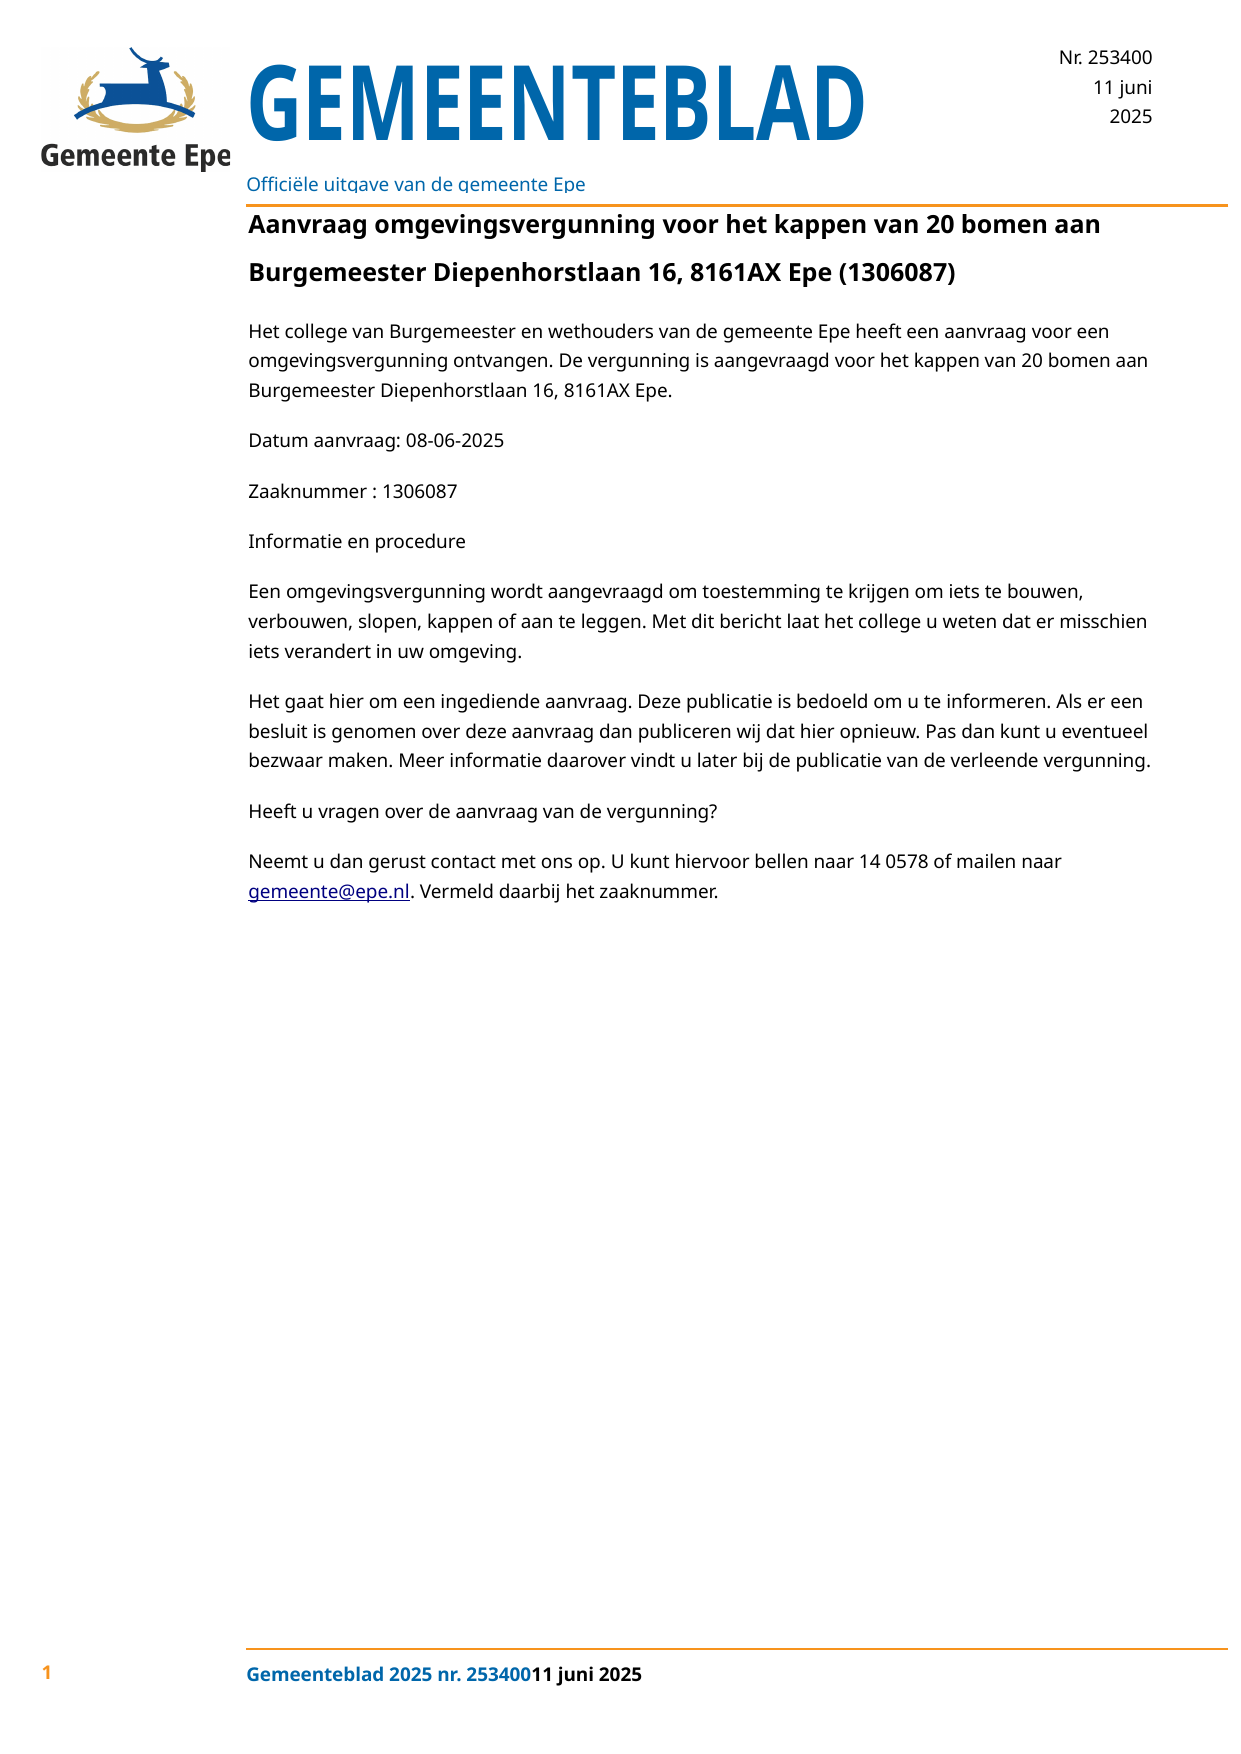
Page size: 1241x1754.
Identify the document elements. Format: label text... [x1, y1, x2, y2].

picture [41, 47, 231, 172]
text Datum aanvraag: 08-06-2025 [248, 427, 1152, 453]
text Het gaat hier om een ingediende aanvraag. Deze publicatie is bedoeld om u te informeren. Als er een besluit is genomen over deze aanvraag dan publiceren wij dat hier opnieuw. Pas dan kunt u eventueel bezwaar maken. Meer informatie daarover vindt u later bij de publicatie van de verleende vergunning. [248, 688, 1152, 773]
text Het college van Burgemeester en wethouders van de gemeente Epe heeft een aanvraag voor een omgevingsvergunning ontvangen. De vergunning is aangevraagd voor het kappen van 20 bomen aan Burgemeester Diepenhorstlaan 16, 8161AX Epe. [248, 318, 1152, 403]
text Aanvraag omgevingsvergunning voor het kappen van 20 bomen aan Burgemeester Diepenhorstlaan 16, 8161AX Epe (1306087) [248, 207, 1152, 288]
text Neemt u dan gerust contact met ons op. U kunt hiervoor bellen naar 14 0578 of mailen naar gemeente@epe.nl. Vermeld daarbij het zaaknummer. [248, 848, 1152, 904]
text Een omgevingsvergunning wordt aangevraagd om toestemming te krijgen om iets te bouwen, verbouwen, slopen, kappen of aan te leggen. Met dit bericht laat het college u weten dat er misschien iets verandert in uw omgeving. [248, 579, 1152, 664]
text Zaaknummer : 1306087 [248, 478, 1152, 504]
text Heeft u vragen over de aanvraag van de vergunning? [248, 798, 1152, 824]
text Informatie en procedure [248, 528, 1152, 554]
